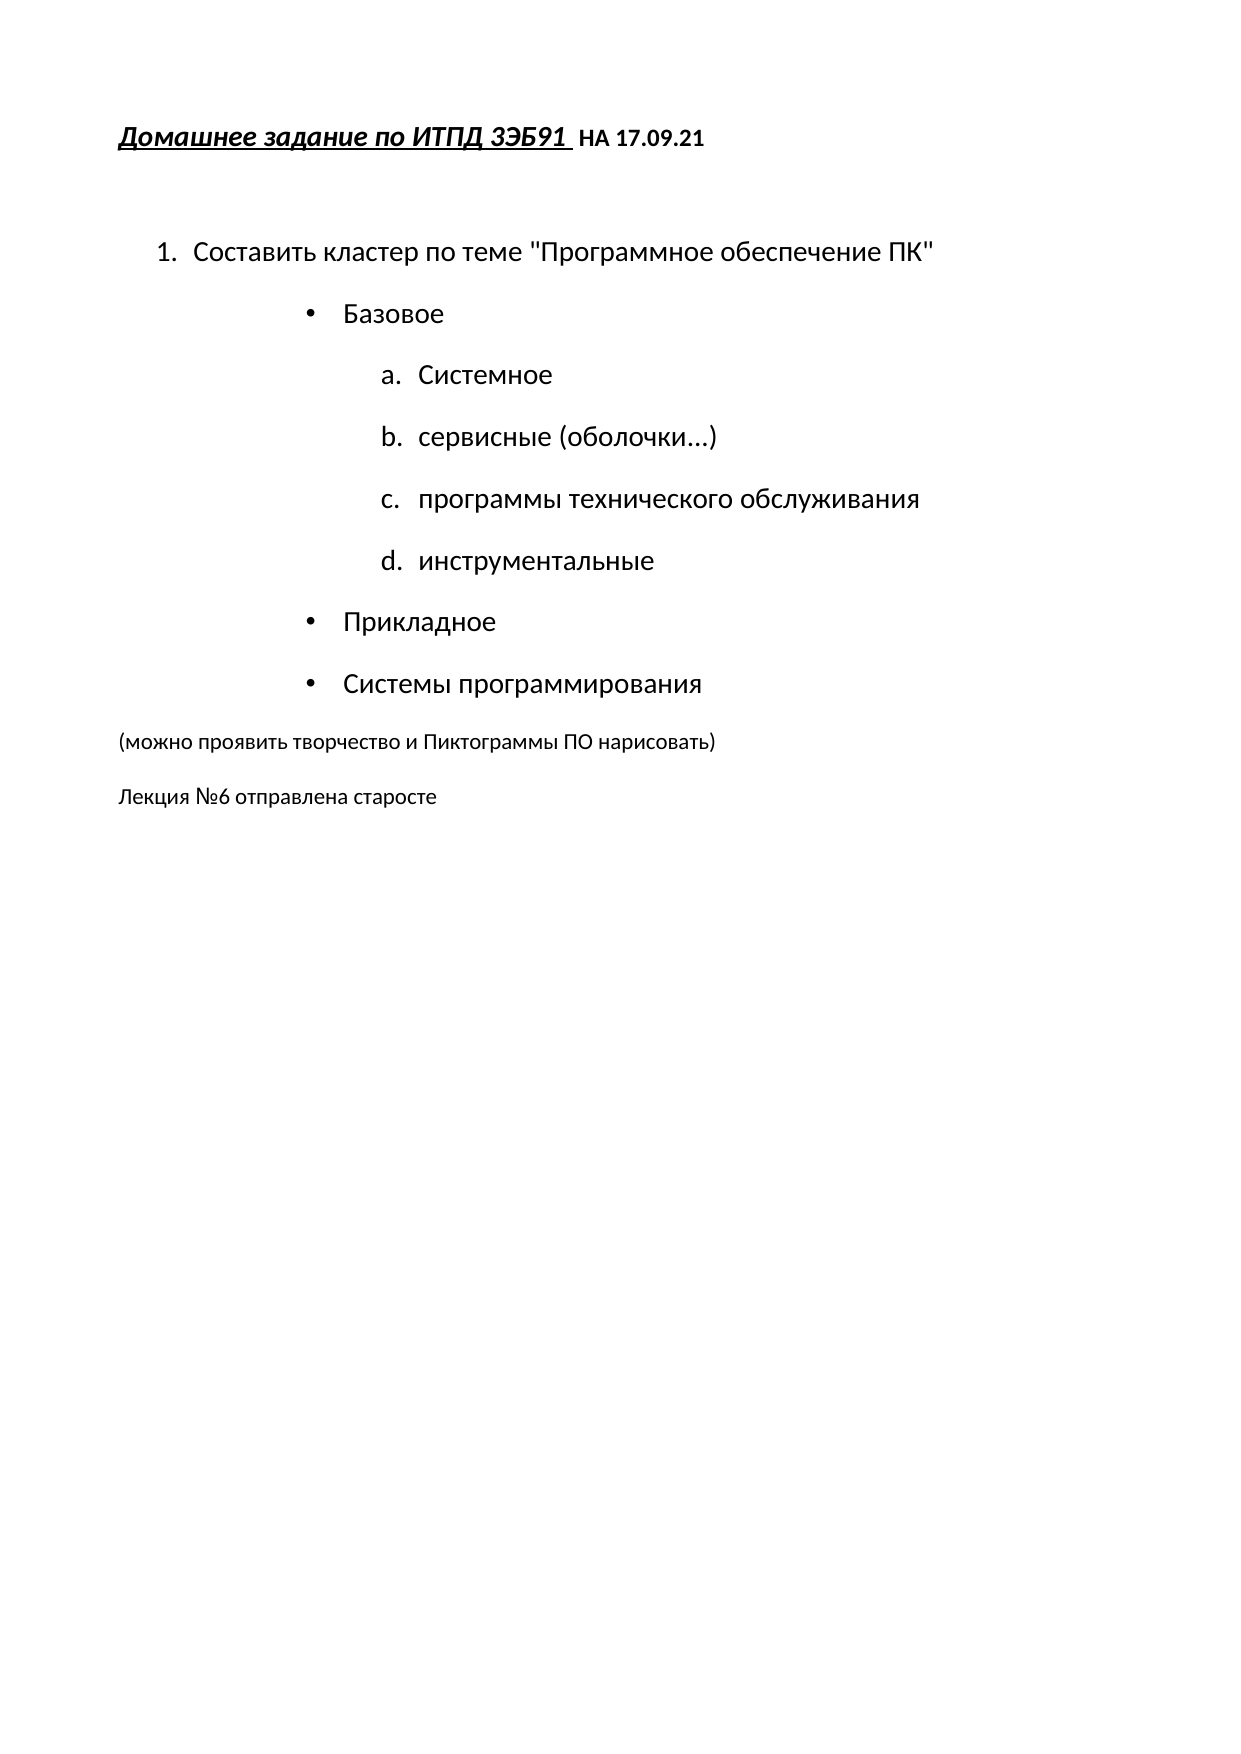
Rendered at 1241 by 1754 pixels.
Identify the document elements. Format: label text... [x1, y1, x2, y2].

text Лекция №6 отправлена старосте [118, 780, 1122, 811]
list программы технического обслуживания [381, 480, 1122, 516]
list Системы программирования [306, 665, 1122, 701]
list инструментальные [381, 542, 1122, 577]
text (можно проявить творчество и Пиктограммы ПО нарисовать) [118, 727, 1122, 755]
list сервисные (оболочки...) [381, 418, 1122, 454]
text Домашнее задание по ИТПД 3ЭБ91 НА 17.09.21 [118, 118, 1122, 154]
list Прикладное [306, 603, 1122, 639]
list Системное [381, 356, 1122, 392]
list Составить кластер по теме "Программное обеспечение ПК" [156, 233, 1122, 268]
list Базовое [306, 295, 1122, 330]
